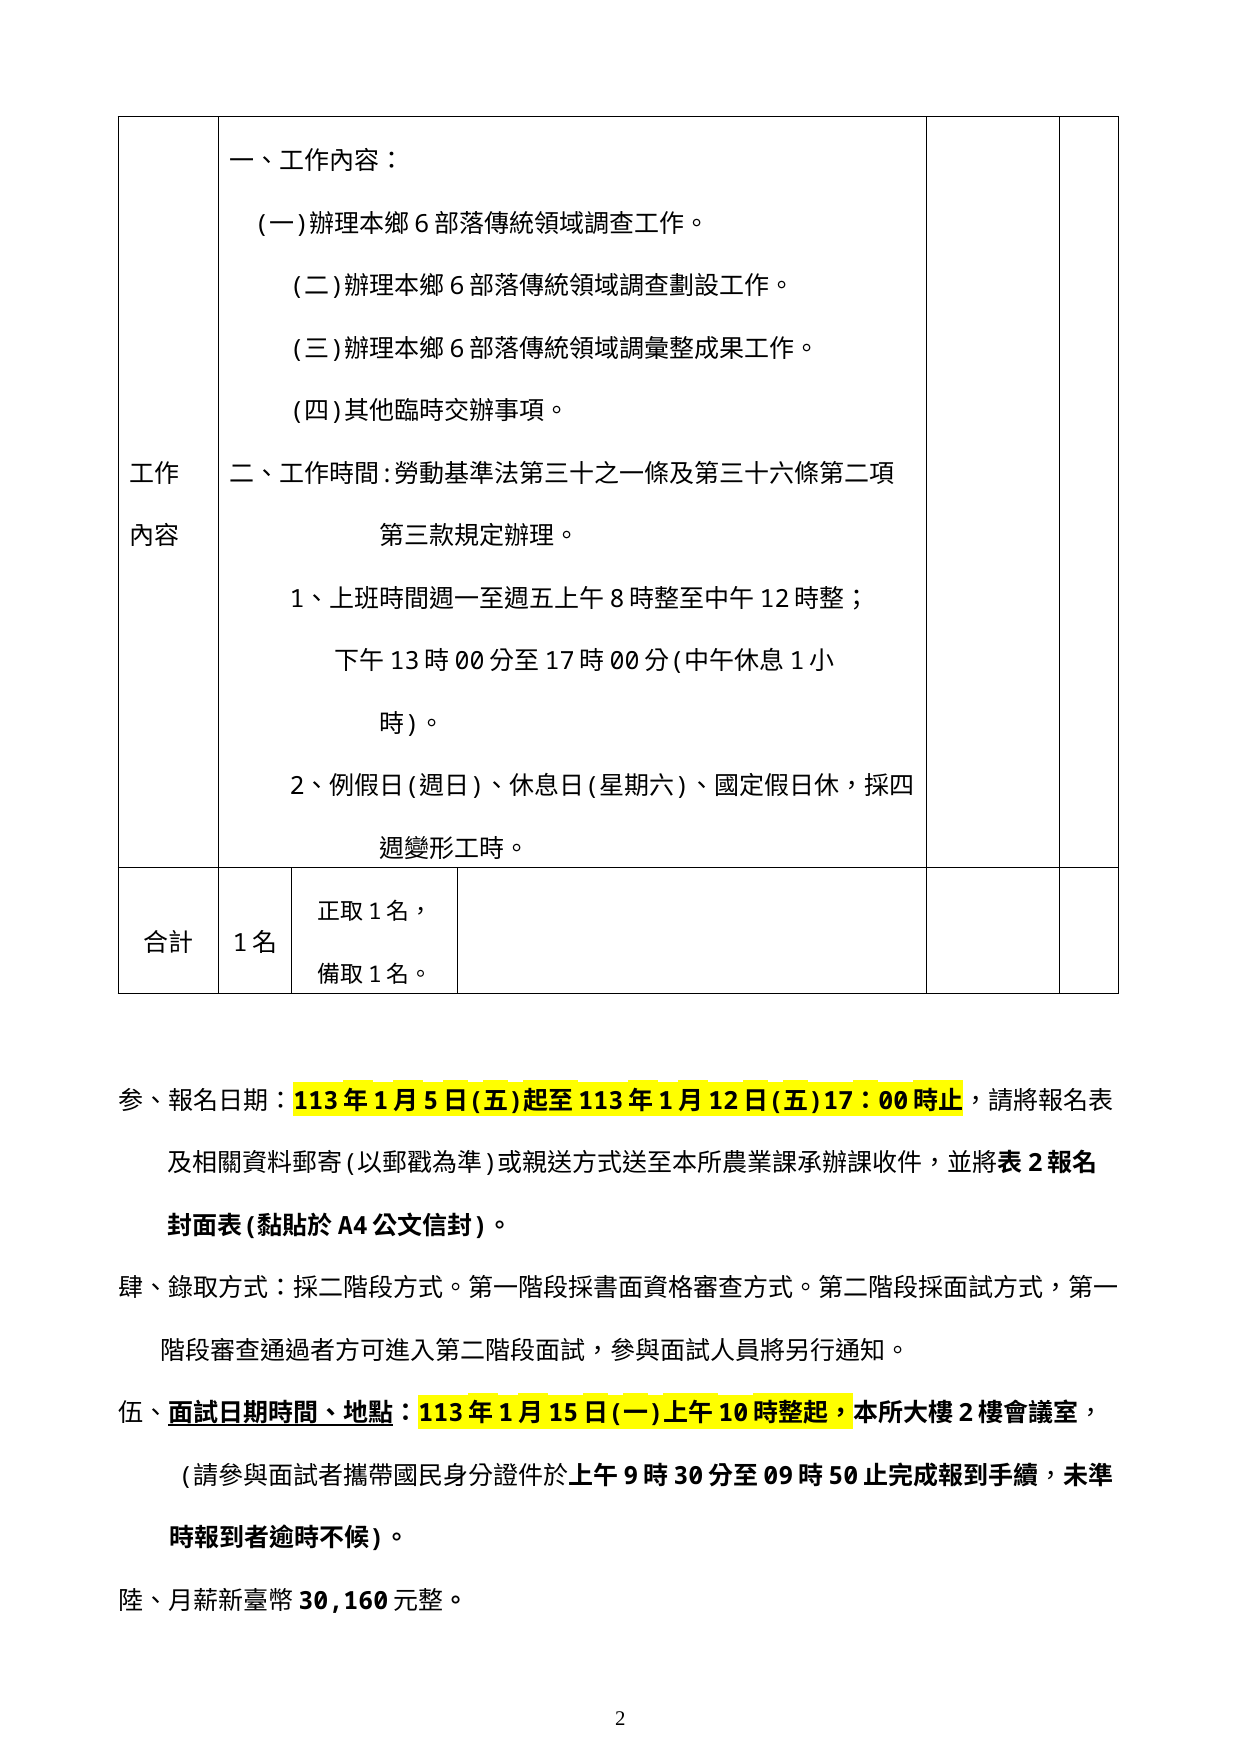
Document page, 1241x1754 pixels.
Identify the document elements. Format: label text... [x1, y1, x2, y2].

table_cell 合計 [119, 868, 218, 993]
table_cell 1名 [219, 868, 291, 993]
text (請參與面試者攜帶國民身分證件於上午9時30分至09時50止完成報到手續，未準時報到者逾時不候)。 [118, 1432, 1122, 1557]
table_cell [1060, 868, 1118, 993]
table_cell 一、工作內容： (一)辦理本鄉6部落傳統領域調查工作。 (二)辦理本鄉6部落傳統領域調查劃設工作。 (三)辦理本鄉6部落傳統領域調彙整成果工作。 (四)其他臨時交辦事項。 二、工作時間:勞動基準法第三十之一條及第三十六條第二項第三款規定辦理。 1、上班時間週一至週五上午8時整至中午12時整； 下午13時00分至17時00分(中午休息1小時)。 2、例假日(週日)、休息日(星期六)、國定假日休，採四週變形工時。 [219, 117, 926, 867]
table_cell [1060, 117, 1118, 867]
table_cell [927, 117, 1059, 867]
table_cell 正取1名， 備取1名。 [292, 868, 457, 993]
table_cell 工作 內容 [119, 117, 218, 867]
text 伍、面試日期時間、地點：113年1月15日(一)上午10時整起，本所大樓2樓會議室， [118, 1369, 1122, 1432]
table_cell [927, 868, 1059, 993]
text 参、報名日期：113年1月5日(五)起至113年1月12日(五)17：00時止，請將報名表及相關資料郵寄(以郵戳為準)或親送方式送至本所農業課承辦課收件，並將表2報名封面表(黏貼於A4公文信封)。 [118, 1057, 1122, 1244]
text 陸、月薪新臺幣30,160元整。 [118, 1557, 1122, 1619]
text 肆、錄取方式：採二階段方式。第一階段採書面資格審查方式。第二階段採面試方式，第一階段審查通過者方可進入第二階段面試，參與面試人員將另行通知。 [118, 1244, 1122, 1369]
table_cell [458, 868, 926, 993]
